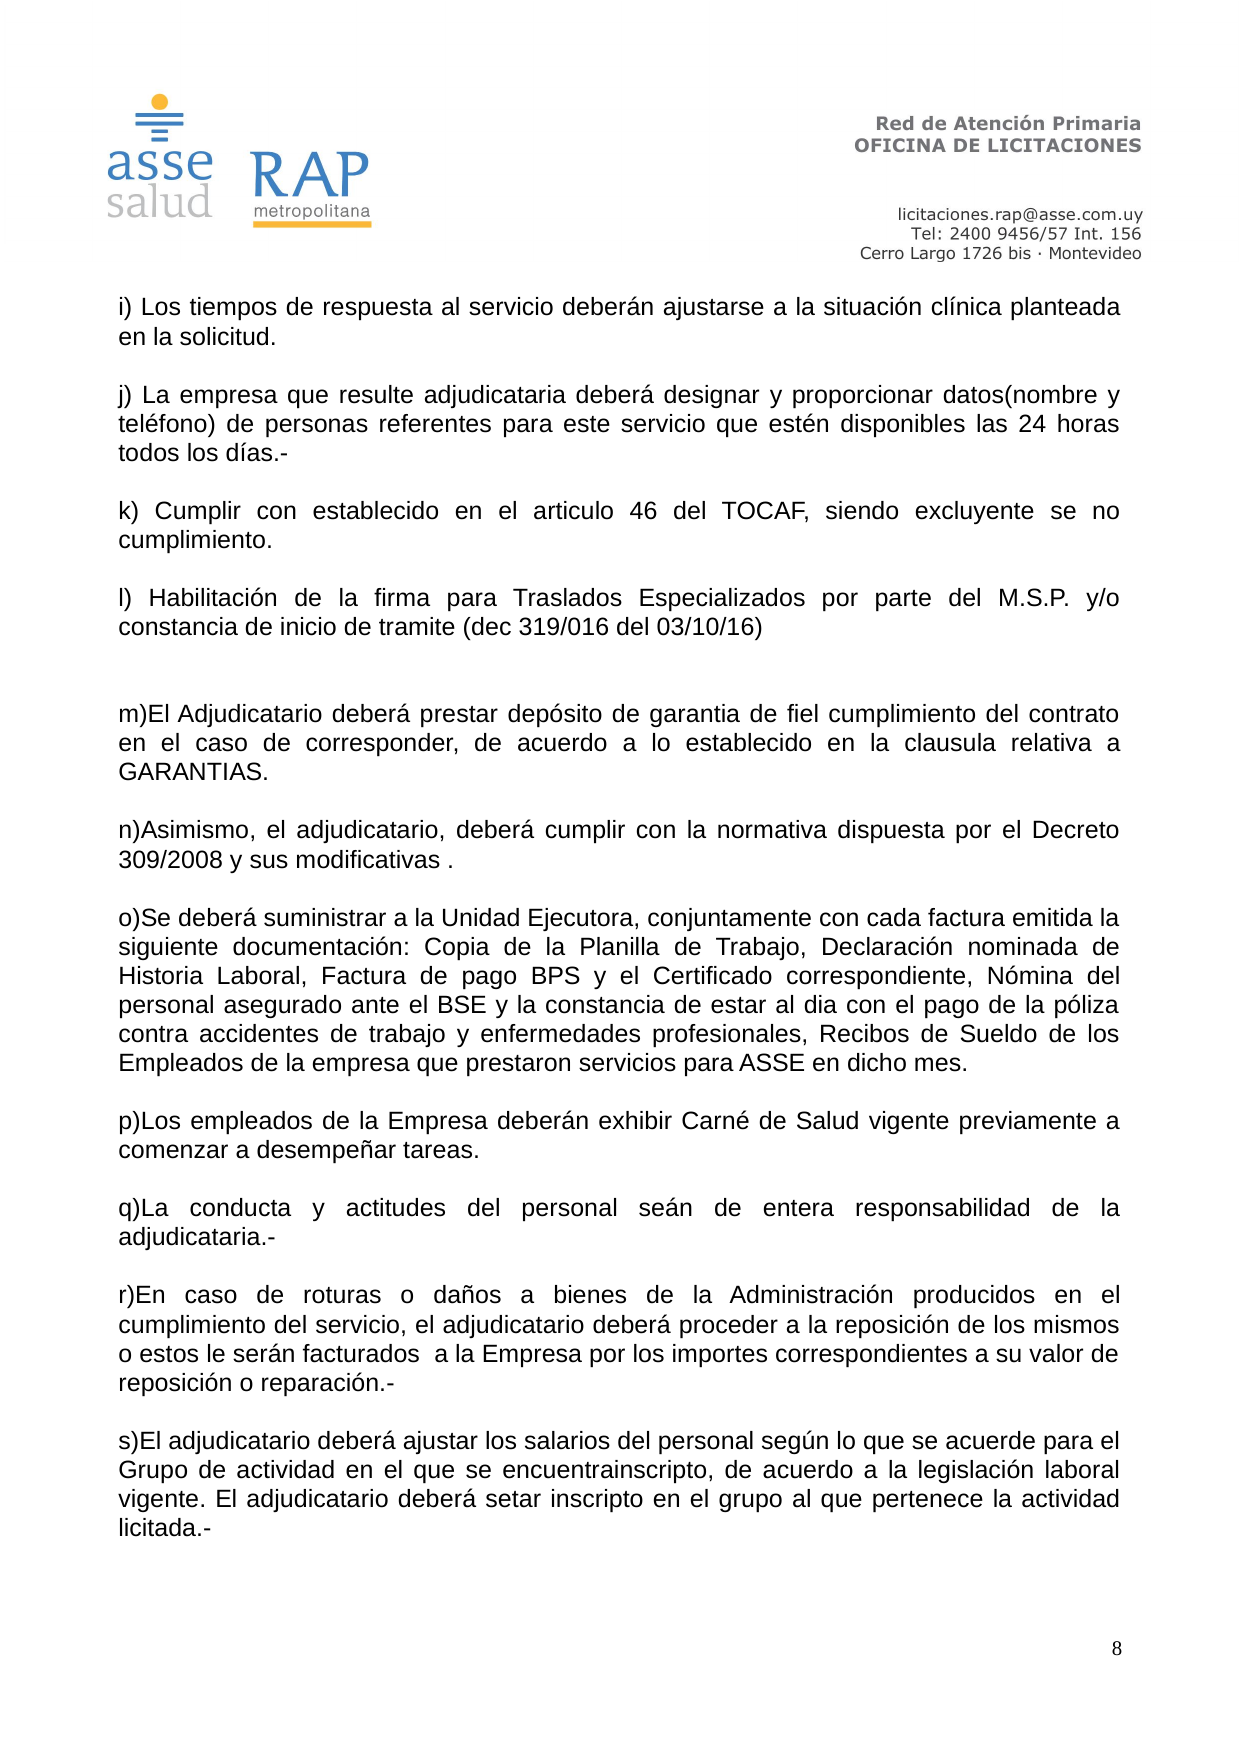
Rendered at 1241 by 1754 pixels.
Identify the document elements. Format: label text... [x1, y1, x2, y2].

text r)En caso de roturas o daños a bienes de la Administración producidos en el cumplimiento del servicio, el adjudicatario deberá proceder a la reposición de los mismos o estos le serán facturados a la Empresa por los importes correspondientes a su valor de reposición o reparación.- [118, 1280, 1122, 1397]
text l) Habilitación de la firma para Traslados Especializados por parte del M.S.P. y/o constancia de inicio de tramite (dec 319/016 del 03/10/16) [118, 583, 1122, 641]
text q)La conducta y actitudes del personal seán de entera responsabilidad de la adjudicataria.- [118, 1193, 1122, 1251]
text p)Los empleados de la Empresa deberán exhibir Carné de Salud vigente previamente a comenzar a desempeñar tareas. [118, 1106, 1122, 1164]
picture [4, 1, 1239, 262]
text o)Se deberá suministrar a la Unidad Ejecutora, conjuntamente con cada factura emitida la siguiente documentación: Copia de la Planilla de Trabajo, Declaración nominada de Historia Laboral, Factura de pago BPS y el Certificado correspondiente, Nómina del personal asegurado ante el BSE y la constancia de estar al dia con el pago de la póliza contra accidentes de trabajo y enfermedades profesionales, Recibos de Sueldo de los Empleados de la empresa que prestaron servicios para ASSE en dicho mes. [118, 903, 1122, 1077]
text n)Asimismo, el adjudicatario, deberá cumplir con la normativa dispuesta por el Decreto 309/2008 y sus modificativas . [118, 815, 1122, 873]
text m)El Adjudicatario deberá prestar depósito de garantia de fiel cumplimiento del contrato en el caso de corresponder, de acuerdo a lo establecido en la clausula relativa a GARANTIAS. [118, 699, 1122, 786]
text i) Los tiempos de respuesta al servicio deberán ajustarse a la situación clínica planteada en la solicitud. [118, 292, 1122, 350]
text j) La empresa que resulte adjudicataria deberá designar y proporcionar datos(nombre y teléfono) de personas referentes para este servicio que estén disponibles las 24 horas todos los días.- [118, 379, 1122, 467]
text s)El adjudicatario deberá ajustar los salarios del personal según lo que se acuerde para el Grupo de actividad en el que se encuentrainscripto, de acuerdo a la legislación laboral vigente. El adjudicatario deberá setar inscripto en el grupo al que pertenece la actividad licitada.- [118, 1426, 1122, 1542]
text k) Cumplir con establecido en el articulo 46 del TOCAF, siendo excluyente se no cumplimiento. [118, 496, 1122, 554]
